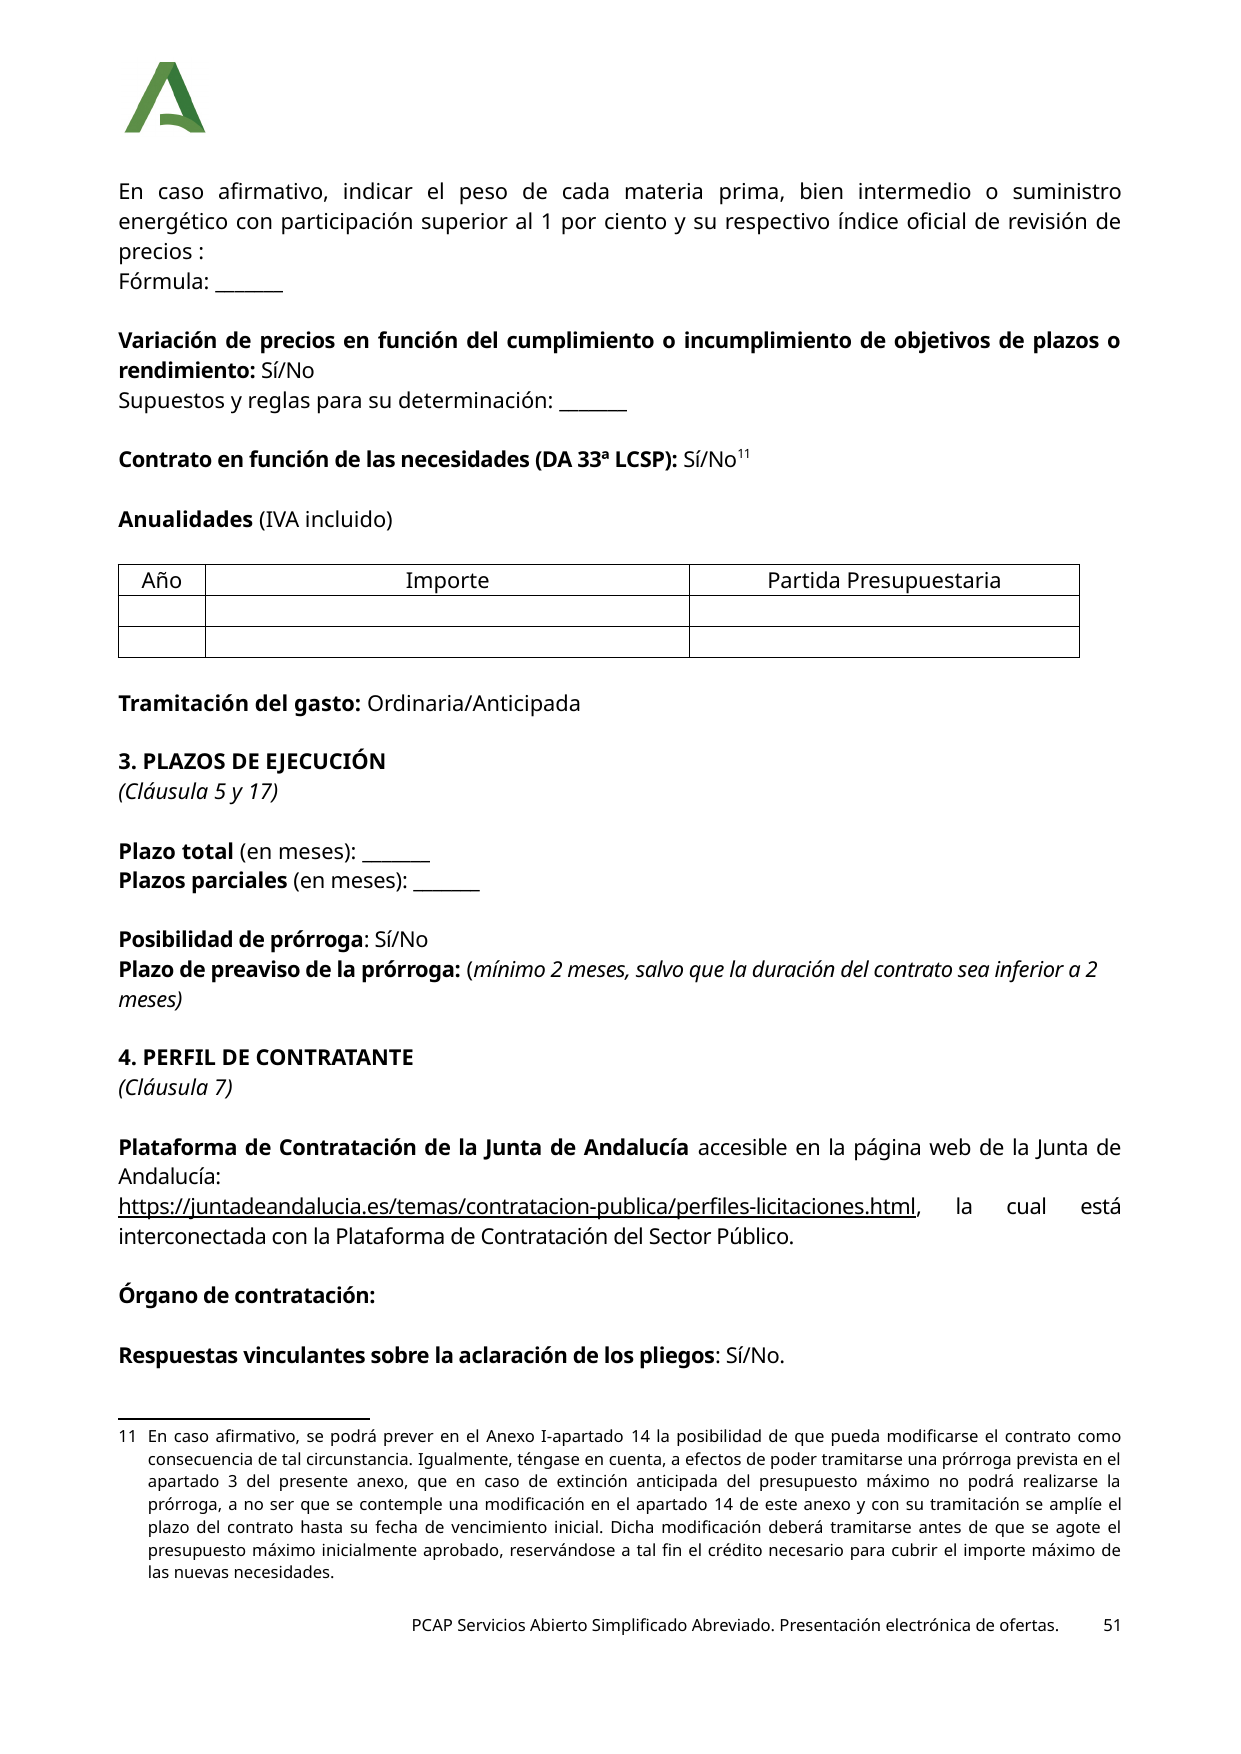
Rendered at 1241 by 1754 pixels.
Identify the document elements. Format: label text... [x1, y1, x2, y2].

text Plazo total (en meses): _______ [118, 836, 1122, 866]
text Plazos parciales (en meses): _______ [118, 866, 1122, 895]
text En caso afirmativo, se podrá prever en el Anexo I-apartado 14 la posibilidad de que pueda modificarse el contrato como consecuencia de tal circunstancia. Igualmente, téngase en cuenta, a efectos de poder tramitarse una prórroga prevista en el apartado 3 del presente anexo, que en caso de extinción anticipada del presupuesto máximo no podrá realizarse la prórroga, a no ser que se contemple una modificación en el apartado 14 de este anexo y con su tramitación se amplíe el plazo del contrato hasta su fecha de vencimiento inicial. Dicha modificación deberá tramitarse antes de que se agote el presupuesto máximo inicialmente aprobado, reservándose a tal fin el crédito necesario para cubrir el importe máximo de las nuevas necesidades. [118, 1425, 1122, 1584]
text (Cláusula 7) [118, 1072, 1122, 1102]
text Tramitación del gasto: Ordinaria/Anticipada [118, 688, 1122, 718]
text Contrato en función de las necesidades (DA 33ª LCSP): Sí/No [118, 444, 1122, 474]
text Respuestas vinculantes sobre la aclaración de los pliegos: Sí/No. [118, 1340, 1122, 1370]
table_cell [690, 627, 1079, 657]
text (Cláusula 5 y 17) [118, 776, 1122, 806]
table_header Importe [206, 565, 689, 595]
table_cell [206, 627, 689, 657]
table_cell [206, 596, 689, 626]
table_cell [119, 596, 205, 626]
text Órgano de contratación: [118, 1281, 1122, 1310]
text Posibilidad de prórroga: Sí/No [118, 924, 1122, 954]
text Variación de precios en función del cumplimiento o incumplimiento de objetivos de plazos o rendimiento: Sí/No [118, 325, 1122, 385]
text En caso afirmativo, indicar el peso de cada materia prima, bien intermedio o suministro energético con participación superior al 1 por ciento y su respectivo índice oficial de revisión de precios : [118, 176, 1122, 266]
text Plazo de preaviso de la prórroga: (mínimo 2 meses, salvo que la duración del contrato sea inferior a 2 meses) [118, 954, 1122, 1013]
picture [120, 57, 210, 137]
text Supuestos y reglas para su determinación: _______ [118, 385, 1122, 415]
table_cell [690, 596, 1079, 626]
text https://juntadeandalucia.es/temas/contratacion-publica/perfiles-licitaciones.html, la cual está interconectada con la Plataforma de Contratación del Sector Público. [118, 1191, 1122, 1251]
table_cell [119, 627, 205, 657]
text Plataforma de Contratación de la Junta de Andalucía accesible en la página web de la Junta de Andalucía: [118, 1132, 1122, 1191]
text 4. PERFIL DE CONTRATANTE [118, 1042, 1122, 1072]
table_header Año [119, 565, 205, 595]
text Fórmula: _______ [118, 266, 1122, 296]
table_header Partida Presupuestaria [690, 565, 1079, 595]
text Anualidades (IVA incluido) [118, 504, 1122, 534]
text 3. PLAZOS DE EJECUCIÓN [118, 746, 1122, 776]
